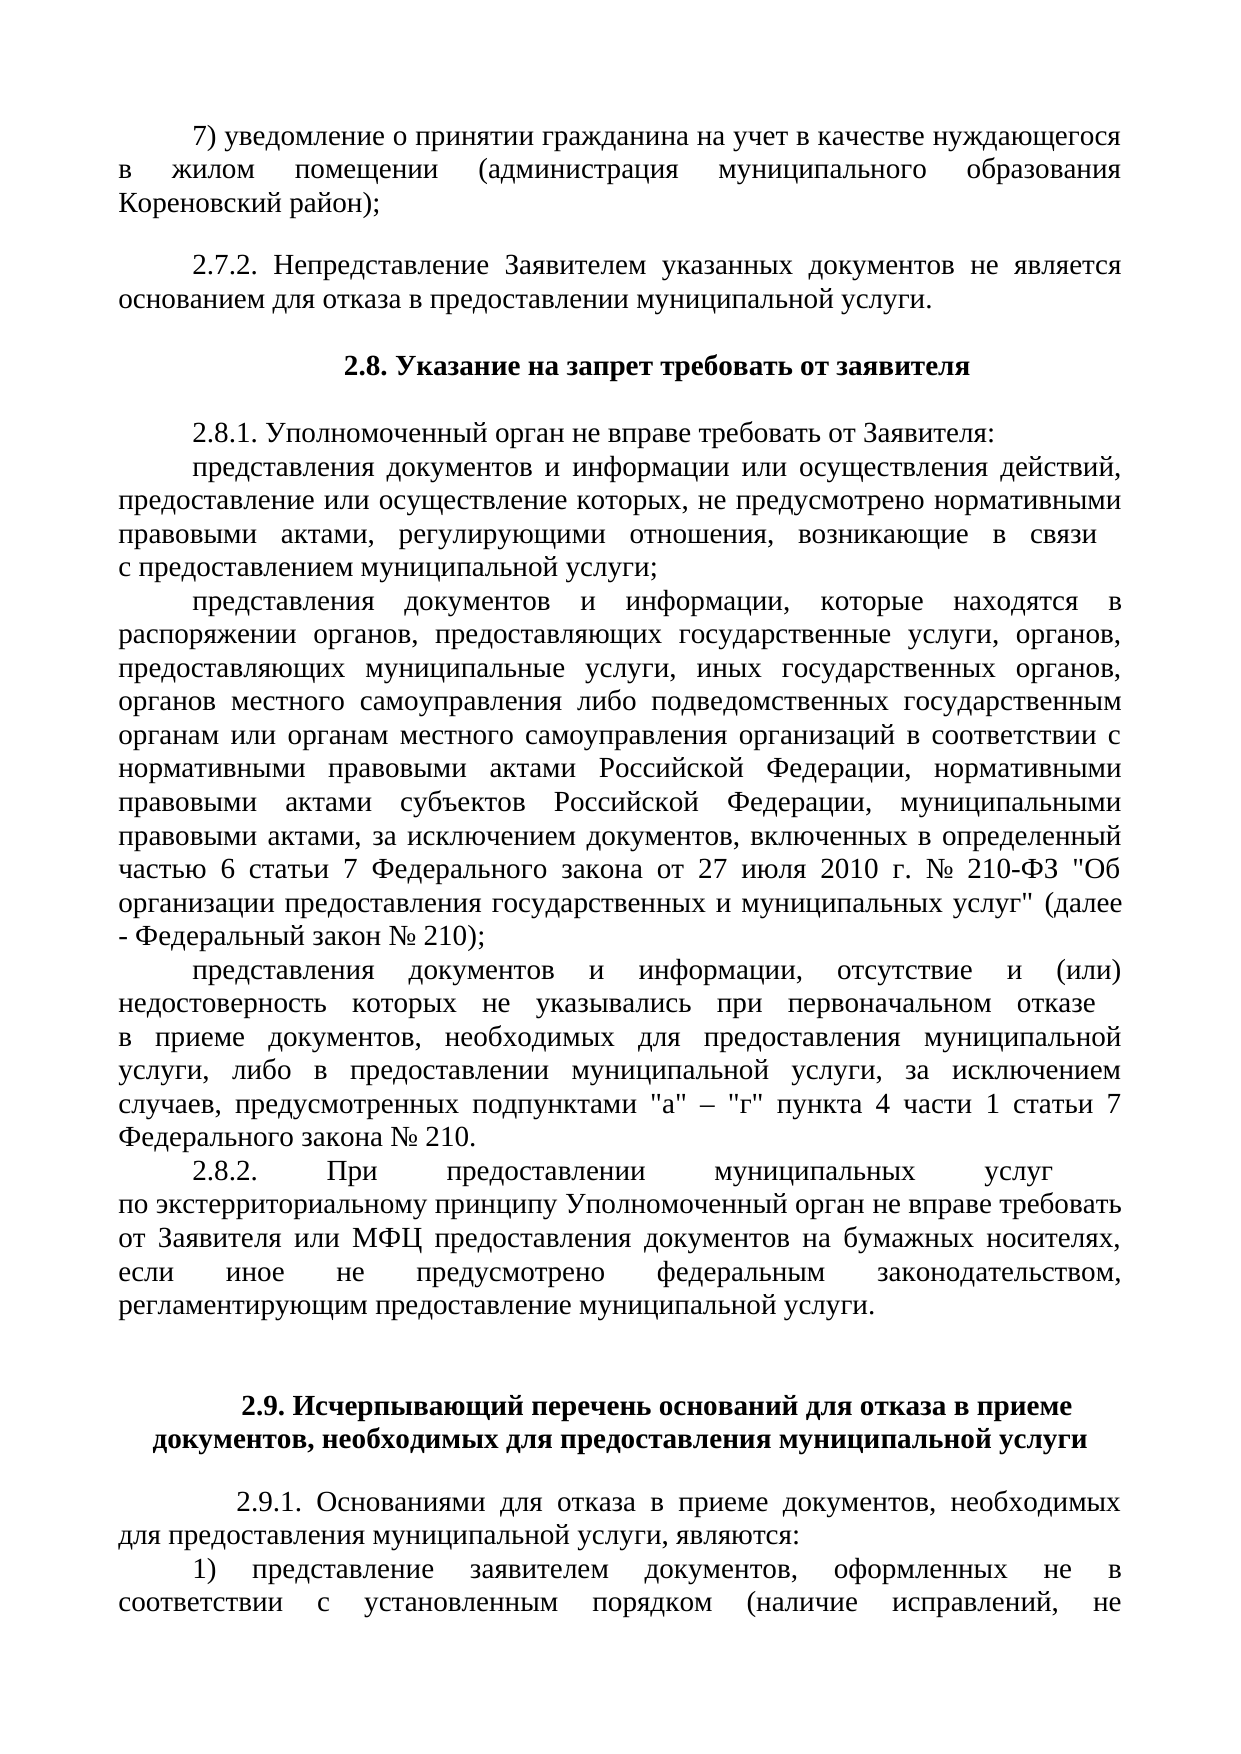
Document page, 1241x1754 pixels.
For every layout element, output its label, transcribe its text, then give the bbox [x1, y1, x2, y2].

text 1) представление заявителем документов, оформленных не в соответствии с установленным порядком (наличие исправлений, не [118, 1551, 1122, 1618]
text 2.8. Указание на запрет требовать от заявителя [118, 348, 1122, 382]
text представления документов и информации, которые находятся в распоряжении органов, предоставляющих государственные услуги, органов, предоставляющих муниципальные услуги, иных государственных органов, органов местного самоуправления либо подведомственных государственным органам или органам местного самоуправления организаций в соответствии с нормативными правовыми актами Российской Федерации, нормативными правовыми актами субъектов Российской Федерации, муниципальными правовыми актами, за исключением документов, включенных в определенный частью 6 статьи 7 Федерального закона от 27 июля 2010 г. № 210-ФЗ "Об организации предоставления государственных и муниципальных услуг" (далее - Федеральный закон № 210); [118, 583, 1122, 952]
text представления документов и информации, отсутствие и (или) недостоверность которых не указывались при первоначальном отказе в приеме документов, необходимых для предоставления муниципальной услуги, либо в предоставлении муниципальной услуги, за исключением случаев, предусмотренных подпунктами "а" – "г" пункта 4 части 1 статьи 7 Федерального закона № 210. [118, 952, 1122, 1153]
text представления документов и информации или осуществления действий, предоставление или осуществление которых, не предусмотрено нормативными правовыми актами, регулирующими отношения, возникающие в связи с предоставлением муниципальной услуги; [118, 449, 1122, 583]
text 7) уведомление о принятии гражданина на учет в качестве нуждающегося в жилом помещении (администрация муниципального образования Кореновский район); [118, 118, 1122, 219]
text 2.8.1. Уполномоченный орган не вправе требовать от Заявителя: [118, 415, 1122, 449]
text 2.7.2. Непредставление Заявителем указанных документов не является основанием для отказа в предоставлении муниципальной услуги. [118, 247, 1122, 314]
text 2.9.1. Основаниями для отказа в приеме документов, необходимых для предоставления муниципальной услуги, являются: [118, 1484, 1122, 1551]
text 2.8.2. При предоставлении муниципальных услуг по экстерриториальному принципу Уполномоченный орган не вправе требовать от Заявителя или МФЦ предоставления документов на бумажных носителях, если иное не предусмотрено федеральным законодательством, регламентирующим предоставление муниципальной услуги. [118, 1153, 1122, 1321]
text 2.9. Исчерпывающий перечень оснований для отказа в приеме документов, необходимых для предоставления муниципальной услуги [118, 1388, 1122, 1455]
